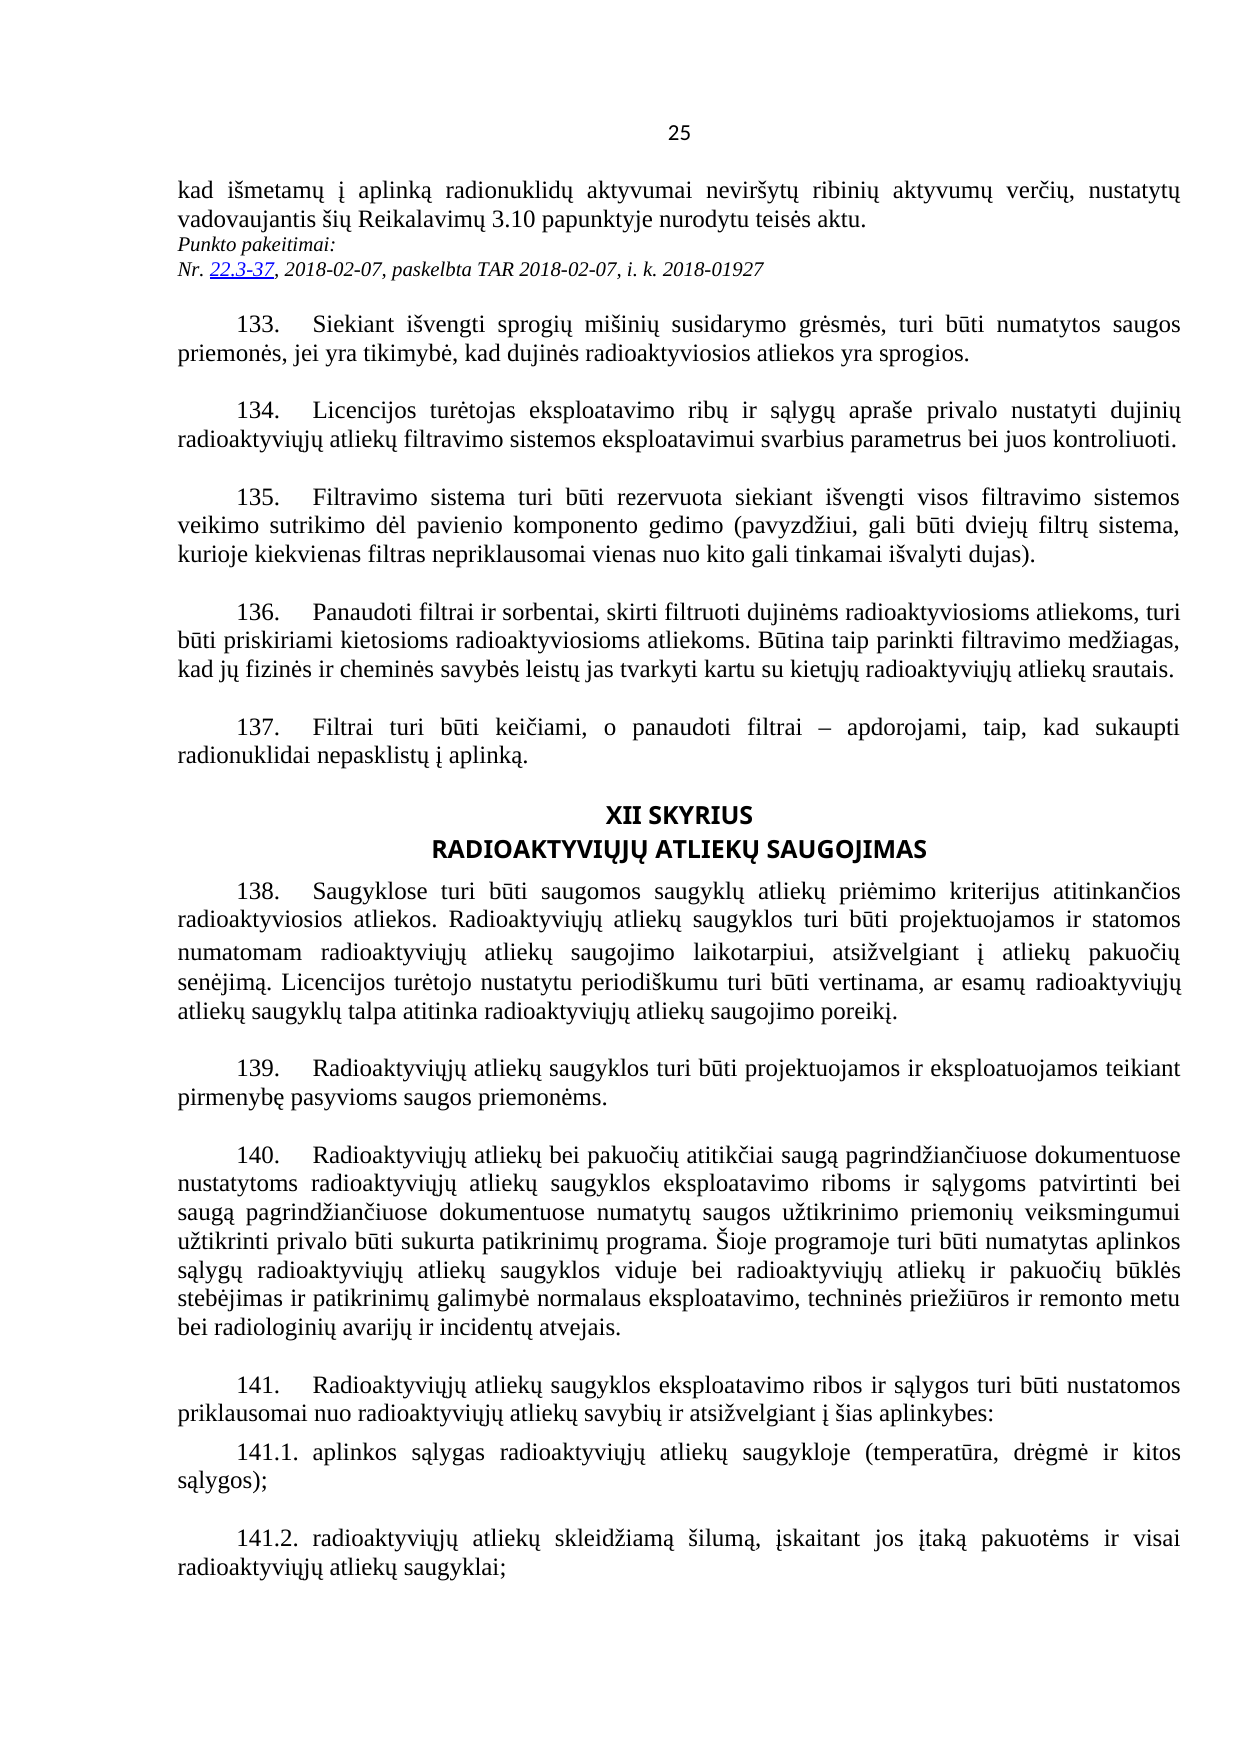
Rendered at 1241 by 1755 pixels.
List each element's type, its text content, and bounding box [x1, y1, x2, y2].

text 141.2. radioaktyviųjų atliekų skleidžiamą šilumą, įskaitant jos įtaką pakuotėms ir visai radioaktyviųjų atliekų saugyklai; [177, 1523, 1181, 1581]
text RADIOAKTYVIŲJŲ ATLIEKŲ SAUGOJIMAS [177, 832, 1181, 866]
text 135. Filtravimo sistema turi būti rezervuota siekiant išvengti visos filtravimo sistemos veikimo sutrikimo dėl pavienio komponento gedimo (pavyzdžiui, gali būti dviejų filtrų sistema, kurioje kiekvienas filtras nepriklausomai vienas nuo kito gali tinkamai išvalyti dujas). [177, 482, 1181, 568]
text 134. Licencijos turėtojas eksploatavimo ribų ir sąlygų apraše privalo nustatyti dujinių radioaktyviųjų atliekų filtravimo sistemos eksploatavimui svarbius parametrus bei juos kontroliuoti. [177, 396, 1181, 453]
text 133. Siekiant išvengti sprogių mišinių susidarymo grėsmės, turi būti numatytos saugos priemonės, jei yra tikimybė, kad dujinės radioaktyviosios atliekos yra sprogios. [177, 309, 1181, 367]
text 138. Saugyklose turi būti saugomos saugyklų atliekų priėmimo kriterijus atitinkančios radioaktyviosios atliekos. Radioaktyviųjų atliekų saugyklos turi būti projektuojamos ir statomos numatomam radioaktyviųjų atliekų saugojimo laikotarpiui, atsižvelgiant į atliekų pakuočių senėjimą. Licencijos turėtojo nustatytu periodiškumu turi būti vertinama, ar esamų radioaktyviųjų atliekų saugyklų talpa atitinka radioaktyviųjų atliekų saugojimo poreikį. [177, 876, 1181, 1025]
text 141. Radioaktyviųjų atliekų saugyklos eksploatavimo ribos ir sąlygos turi būti nustatomos priklausomai nuo radioaktyviųjų atliekų savybių ir atsižvelgiant į šias aplinkybes: [177, 1370, 1181, 1427]
text kad išmetamų į aplinką radionuklidų aktyvumai neviršytų ribinių aktyvumų verčių, nustatytų vadovaujantis šių Reikalavimų 3.10 papunktyje nurodytu teisės aktu. [177, 175, 1181, 232]
text 139. Radioaktyviųjų atliekų saugyklos turi būti projektuojamos ir eksploatuojamos teikiant pirmenybę pasyvioms saugos priemonėms. [177, 1053, 1181, 1111]
text 140. Radioaktyviųjų atliekų bei pakuočių atitikčiai saugą pagrindžiančiuose dokumentuose nustatytoms radioaktyviųjų atliekų saugyklos eksploatavimo riboms ir sąlygoms patvirtinti bei saugą pagrindžiančiuose dokumentuose numatytų saugos užtikrinimo priemonių veiksmingumui užtikrinti privalo būti sukurta patikrinimų programa. Šioje programoje turi būti numatytas aplinkos sąlygų radioaktyviųjų atliekų saugyklos viduje bei radioaktyviųjų atliekų ir pakuočių būklės stebėjimas ir patikrinimų galimybė normalaus eksploatavimo, techninės priežiūros ir remonto metu bei radiologinių avarijų ir incidentų atvejais. [177, 1140, 1181, 1341]
text XII SKYRIUS [177, 798, 1181, 832]
text 137. Filtrai turi būti keičiami, o panaudoti filtrai – apdorojami, taip, kad sukaupti radionuklidai nepasklistų į aplinką. [177, 712, 1181, 769]
text Nr. 22.3-37, 2018-02-07, paskelbta TAR 2018-02-07, i. k. 2018-01927 [177, 256, 1181, 281]
text 136. Panaudoti filtrai ir sorbentai, skirti filtruoti dujinėms radioaktyviosioms atliekoms, turi būti priskiriami kietosioms radioaktyviosioms atliekoms. Būtina taip parinkti filtravimo medžiagas, kad jų fizinės ir cheminės savybės leistų jas tvarkyti kartu su kietųjų radioaktyviųjų atliekų srautais. [177, 597, 1181, 683]
text Punkto pakeitimai: [177, 232, 1181, 256]
text 141.1. aplinkos sąlygas radioaktyviųjų atliekų saugykloje (temperatūra, drėgmė ir kitos sąlygos); [177, 1437, 1181, 1494]
